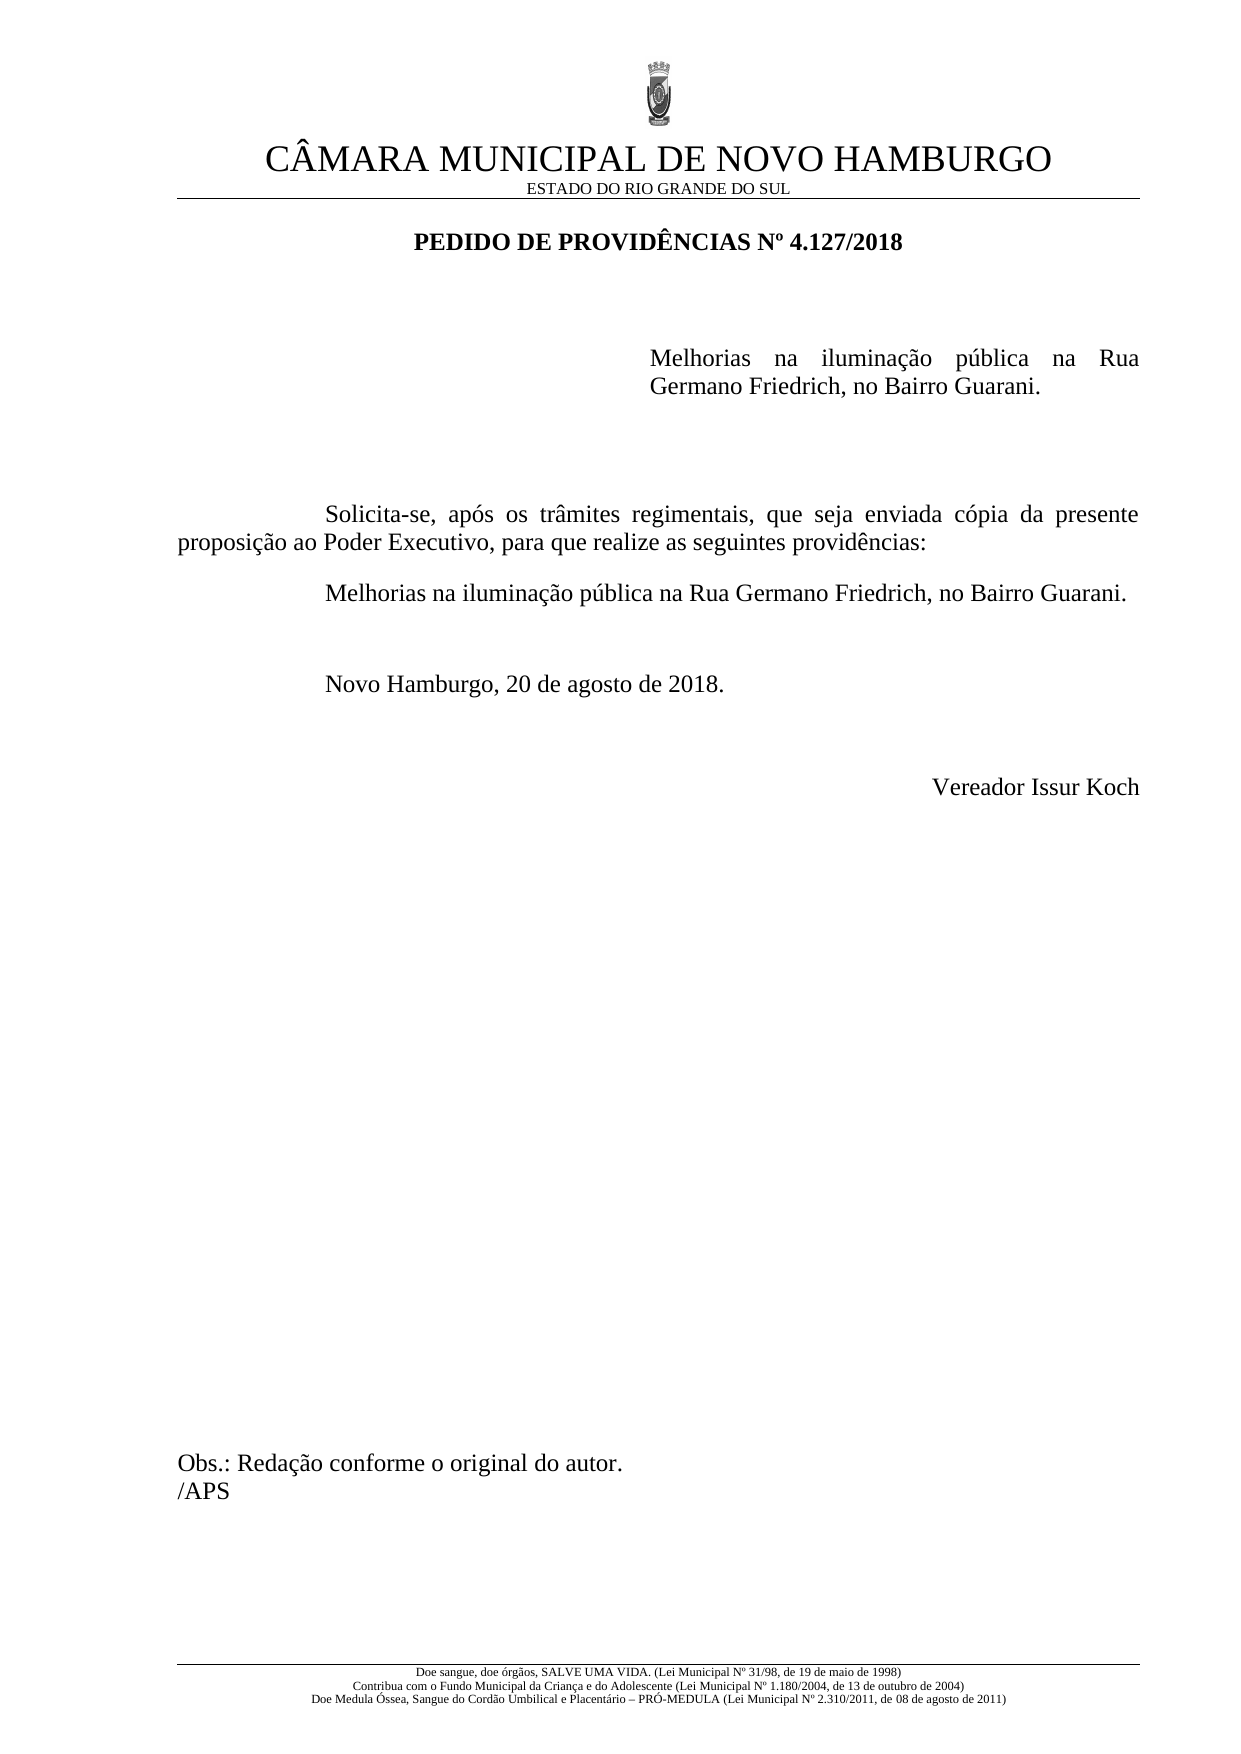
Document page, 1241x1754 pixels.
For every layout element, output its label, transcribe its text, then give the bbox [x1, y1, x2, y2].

text Melhorias na iluminação pública na Rua Germano Friedrich, no Bairro Guarani. [177, 579, 1140, 607]
text Obs.: Redação conforme o original do autor. [177, 1449, 1140, 1477]
text /APS [177, 1477, 1140, 1505]
text PEDIDO DE PROVIDÊNCIAS Nº 4.127/2018 [177, 228, 1140, 256]
text Novo Hamburgo, 20 de agosto de 2018. [177, 670, 1140, 698]
text Melhorias na iluminação pública na Rua Germano Friedrich, no Bairro Guarani. [649, 344, 1140, 400]
text Solicita-se, após os trâmites regimentais, que seja enviada cópia da presente proposição ao Poder Executivo, para que realize as seguintes providências: [177, 500, 1140, 556]
text Vereador Issur Koch [177, 773, 1140, 800]
